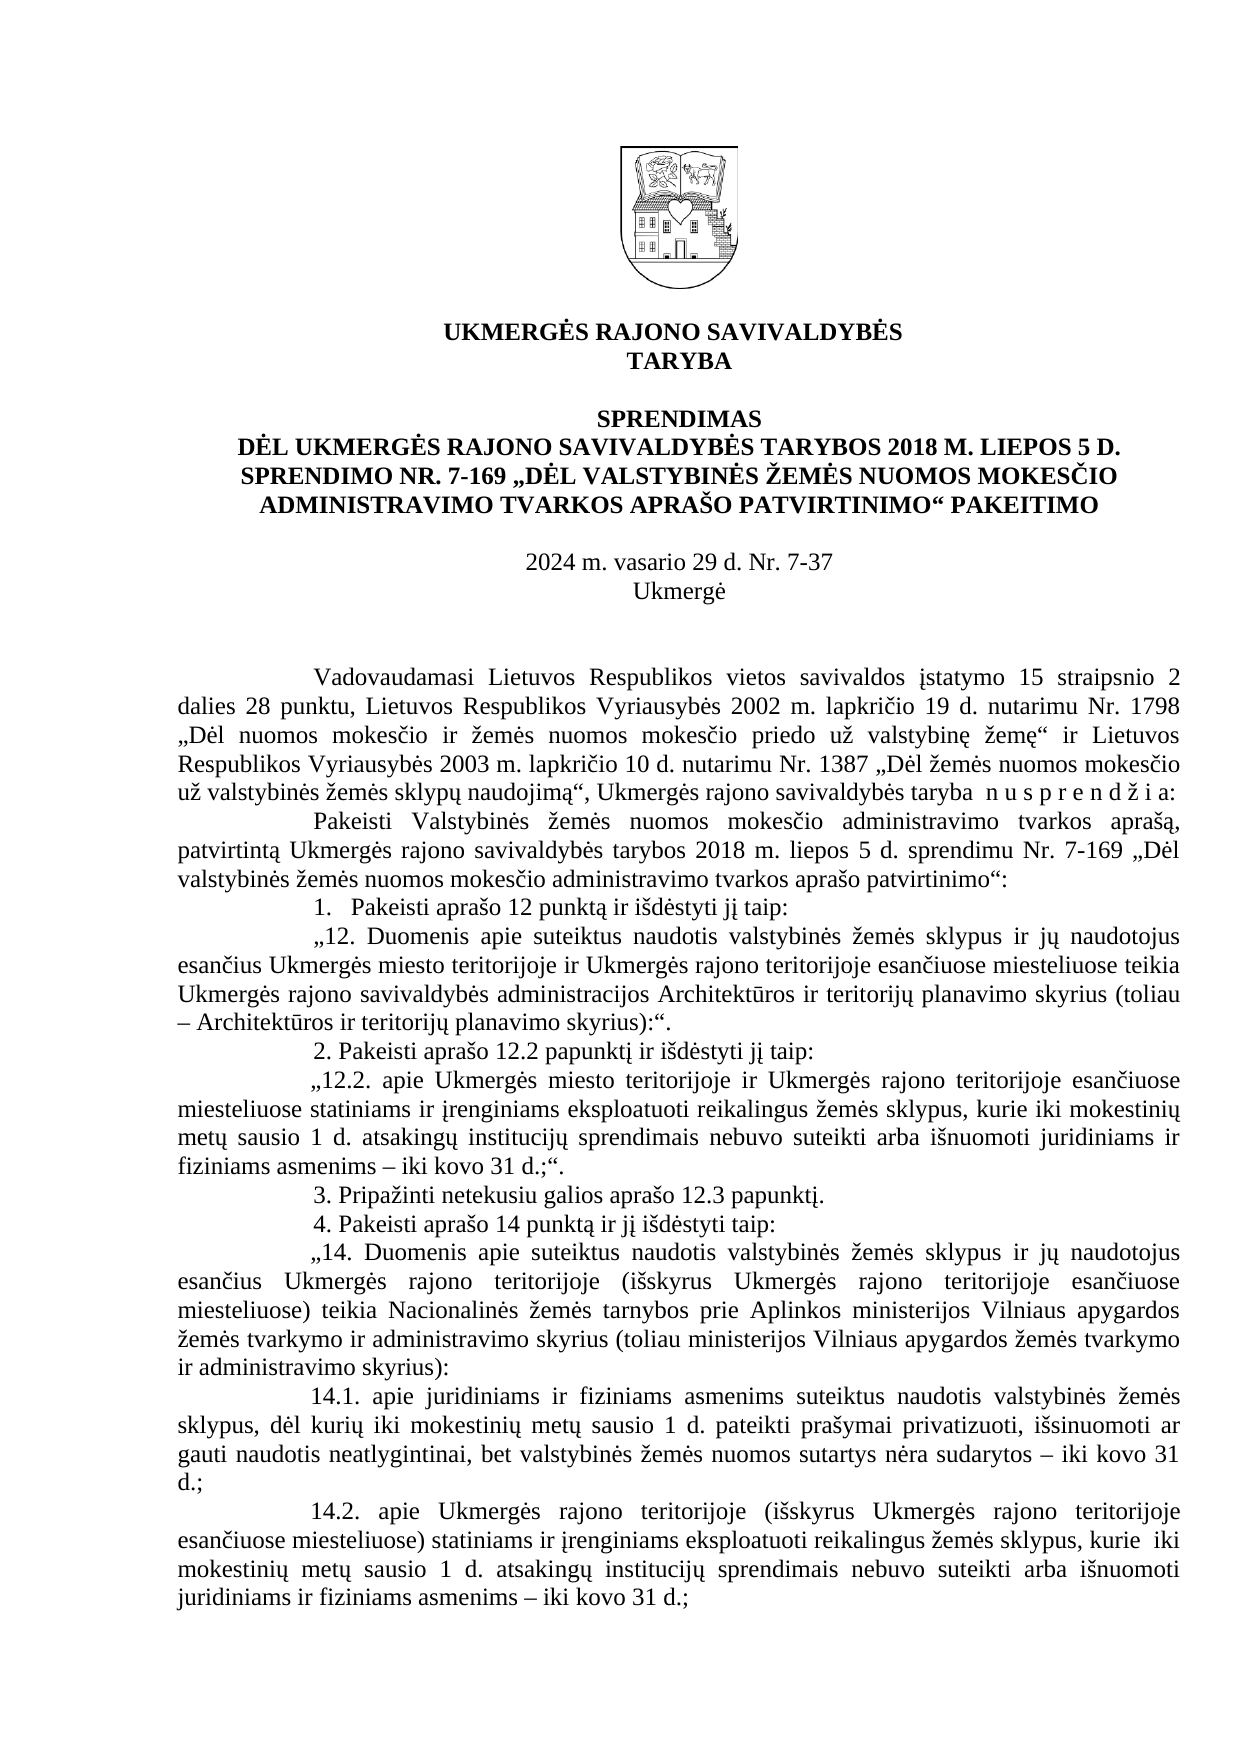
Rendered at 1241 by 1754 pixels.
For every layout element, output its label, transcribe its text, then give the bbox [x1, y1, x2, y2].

text 4. Pakeisti aprašo 14 punktą ir jį išdėstyti taip: [177, 1209, 1181, 1237]
text 2024 m. vasario 29 d. Nr. 7-37 [177, 547, 1181, 576]
text 1. Pakeisti aprašo 12 punktą ir išdėstyti jį taip: [313, 892, 1181, 921]
text „12.2. apie Ukmergės miesto teritorijoje ir Ukmergės rajono teritorijoje esančiuose miesteliuose statiniams ir įrenginiams eksploatuoti reikalingus žemės sklypus, kurie iki mokestinių metų sausio 1 d. atsakingų institucijų sprendimais nebuvo suteikti arba išnuomoti juridiniams ir fiziniams asmenims – iki kovo 31 d.;“. [177, 1065, 1181, 1180]
text Pakeisti Valstybinės žemės nuomos mokesčio administravimo tvarkos aprašą, patvirtintą Ukmergės rajono savivaldybės tarybos 2018 m. liepos 5 d. sprendimu Nr. 7-169 „Dėl valstybinės žemės nuomos mokesčio administravimo tvarkos aprašo patvirtinimo“: [177, 806, 1181, 892]
text Ukmergė [177, 576, 1181, 605]
text „14. Duomenis apie suteiktus naudotis valstybinės žemės sklypus ir jų naudotojus esančius Ukmergės rajono teritorijoje (išskyrus Ukmergės rajono teritorijoje esančiuose miesteliuose) teikia Nacionalinės žemės tarnybos prie Aplinkos ministerijos Vilniaus apygardos žemės tvarkymo ir administravimo skyrius (toliau ministerijos Vilniaus apygardos žemės tvarkymo ir administravimo skyrius): [177, 1237, 1181, 1381]
text UKMERGĖS RAJONO SAVIVALDYBĖS [177, 317, 1181, 346]
text SPRENDIMAS [177, 404, 1181, 432]
text DĖL UKMERGĖS RAJONO SAVIVALDYBĖS TARYBOS 2018 M. LIEPOS 5 D. SPRENDIMO NR. 7-169 „DĖL VALSTYBINĖS ŽEMĖS NUOMOS MOKESČIO ADMINISTRAVIMO TVARKOS APRAŠO PATVIRTINIMO“ PAKEITIMO [177, 432, 1181, 519]
text 14.2. apie Ukmergės rajono teritorijoje (išskyrus Ukmergės rajono teritorijoje esančiuose miesteliuose) statiniams ir įrenginiams eksploatuoti reikalingus žemės sklypus, kurie iki mokestinių metų sausio 1 d. atsakingų institucijų sprendimais nebuvo suteikti arba išnuomoti juridiniams ir fiziniams asmenims – iki kovo 31 d.; [177, 1496, 1181, 1611]
text „12. Duomenis apie suteiktus naudotis valstybinės žemės sklypus ir jų naudotojus esančius Ukmergės miesto teritorijoje ir Ukmergės rajono teritorijoje esančiuose miesteliuose teikia Ukmergės rajono savivaldybės administracijos Architektūros ir teritorijų planavimo skyrius (toliau – Architektūros ir teritorijų planavimo skyrius):“. [177, 921, 1181, 1036]
text 2. Pakeisti aprašo 12.2 papunktį ir išdėstyti jį taip: [177, 1036, 1181, 1065]
text 3. Pripažinti netekusiu galios aprašo 12.3 papunktį. [177, 1180, 1181, 1209]
text 14.1. apie juridiniams ir fiziniams asmenims suteiktus naudotis valstybinės žemės sklypus, dėl kurių iki mokestinių metų sausio 1 d. pateikti prašymai privatizuoti, išsinuomoti ar gauti naudotis neatlygintinai, bet valstybinės žemės nuomos sutartys nėra sudarytos – iki kovo 31 d.; [177, 1381, 1181, 1496]
text TARYBA [177, 346, 1181, 375]
text Vadovaudamasi Lietuvos Respublikos vietos savivaldos įstatymo 15 straipsnio 2 dalies 28 punktu, Lietuvos Respublikos Vyriausybės 2002 m. lapkričio 19 d. nutarimu Nr. 1798 „Dėl nuomos mokesčio ir žemės nuomos mokesčio priedo už valstybinę žemę“ ir Lietuvos Respublikos Vyriausybės 2003 m. lapkričio 10 d. nutarimu Nr. 1387 „Dėl žemės nuomos mokesčio už valstybinės žemės sklypų naudojimą“, Ukmergės rajono savivaldybės taryba n u s p r e n d ž i a: [177, 662, 1181, 806]
